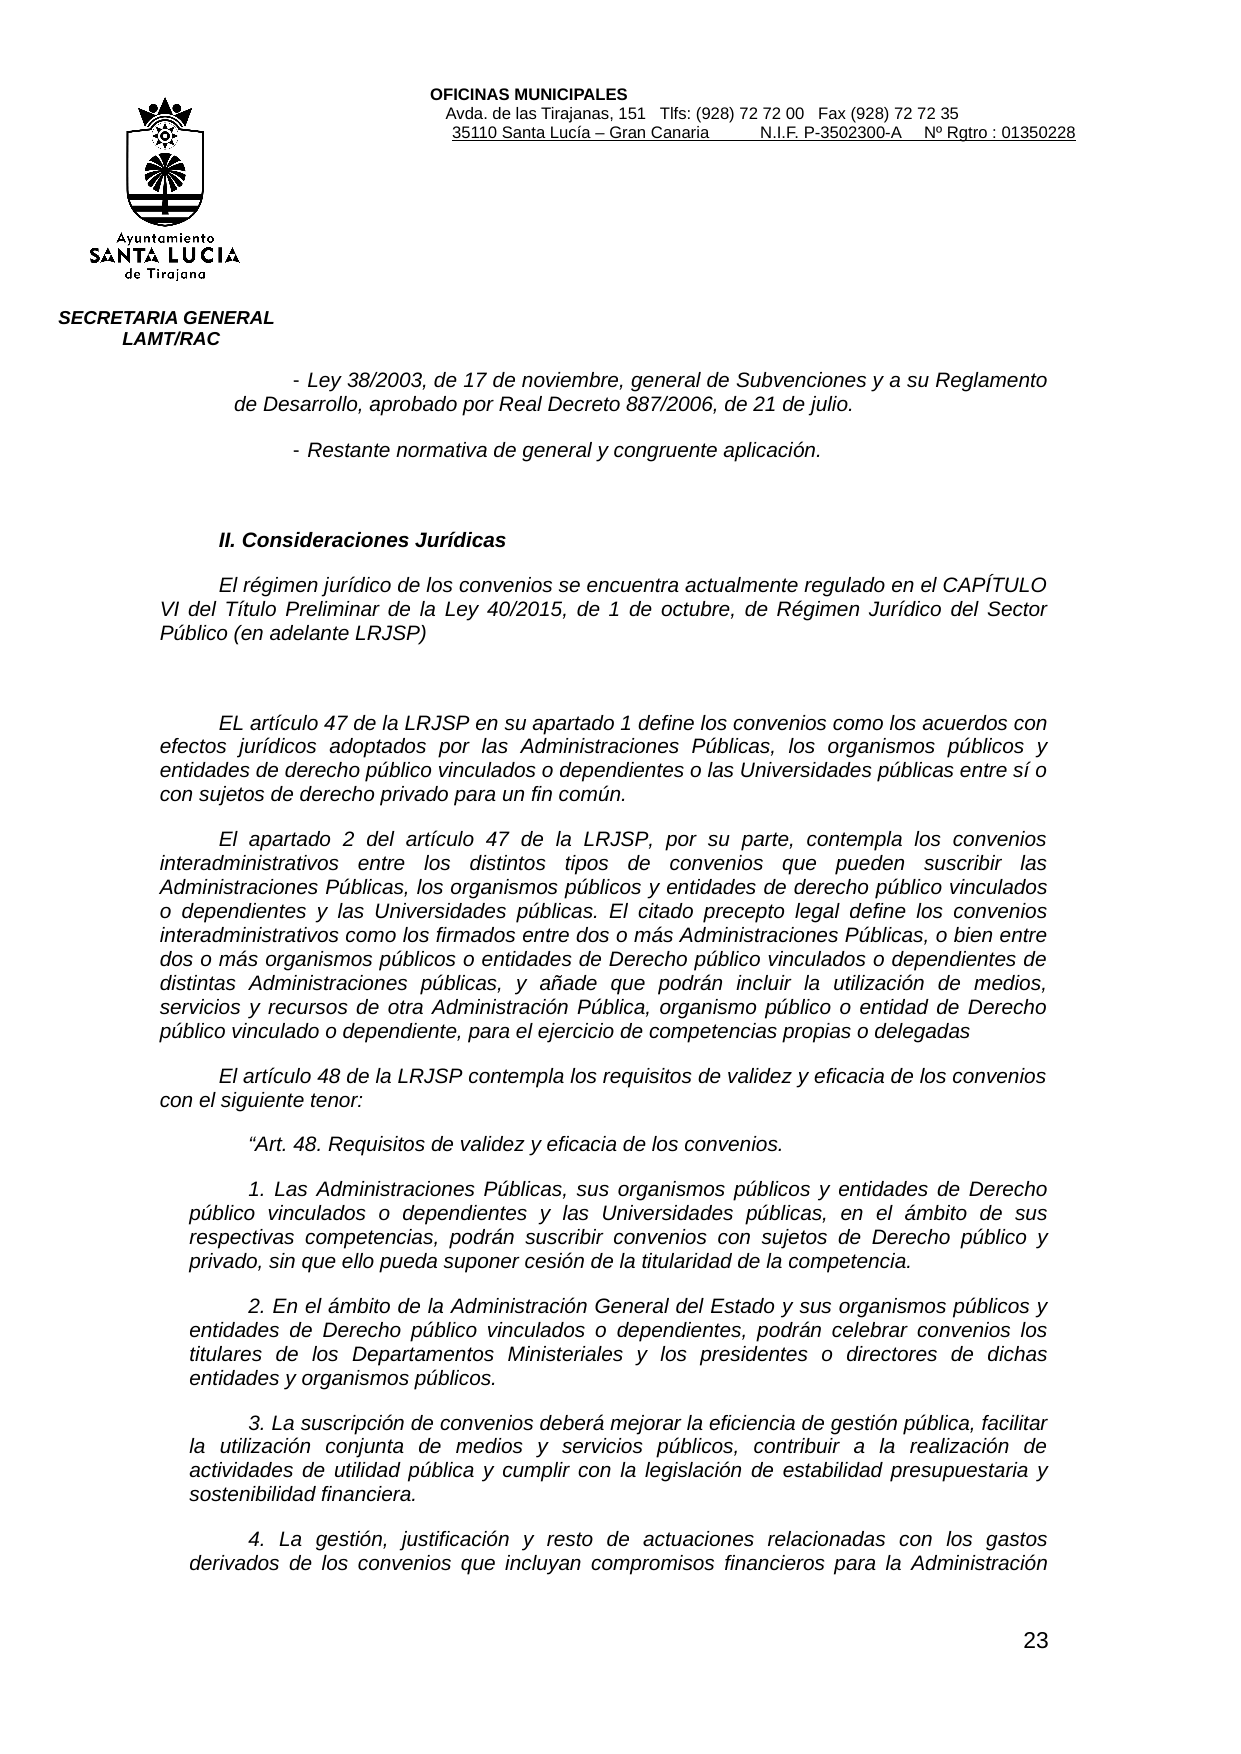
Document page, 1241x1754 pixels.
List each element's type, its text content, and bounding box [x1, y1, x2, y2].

text “Art. 48. Requisitos de validez y eficacia de los convenios. [189, 1132, 1048, 1156]
list Ley 38/2003, de 17 de noviembre, general de Subvenciones y a su Reglamento de Desarrollo, aprobado por Real Decreto 887/2006, de 21 de julio. [234, 337, 1048, 416]
text II. Consideraciones Jurídicas [159, 528, 1048, 552]
text 2. En el ámbito de la Administración General del Estado y sus organismos públicos y entidades de Derecho público vinculados o dependientes, podrán celebrar convenios los titulares de los Departamentos Ministeriales y los presidentes o directores de dichas entidades y organismos públicos. [189, 1294, 1048, 1389]
text El régimen jurídico de los convenios se encuentra actualmente regulado en el CAPÍTULO VI del Título Preliminar de la Ley 40/2015, de 1 de octubre, de Régimen Jurídico del Sector Público (en adelante LRJSP) [159, 573, 1048, 645]
picture [61, 67, 268, 307]
list Restante normativa de general y congruente aplicación. [234, 437, 1048, 462]
text 1. Las Administraciones Públicas, sus organismos públicos y entidades de Derecho público vinculados o dependientes y las Universidades públicas, en el ámbito de sus respectivas competencias, podrán suscribir convenios con sujetos de Derecho público y privado, sin que ello pueda suponer cesión de la titularidad de la competencia. [189, 1177, 1048, 1273]
text 4. La gestión, justificación y resto de actuaciones relacionadas con los gastos derivados de los convenios que incluyan compromisos financieros para la Administración [189, 1527, 1048, 1575]
text El apartado 2 del artículo 47 de la LRJSP, por su parte, contempla los convenios interadministrativos entre los distintos tipos de convenios que pueden suscribir las Administraciones Públicas, los organismos públicos y entidades de derecho público vinculados o dependientes y las Universidades públicas. El citado precepto legal define los convenios interadministrativos como los firmados entre dos o más Administraciones Públicas, o bien entre dos o más organismos públicos o entidades de Derecho público vinculados o dependientes de distintas Administraciones públicas, y añade que podrán incluir la utilización de medios, servicios y recursos de otra Administración Pública, organismo público o entidad de Derecho público vinculado o dependiente, para el ejercicio de competencias propias o delegadas [159, 827, 1048, 1043]
text EL artículo 47 de la LRJSP en su apartado 1 define los convenios como los acuerdos con efectos jurídicos adoptados por las Administraciones Públicas, los organismos públicos y entidades de derecho público vinculados o dependientes o las Universidades públicas entre sí o con sujetos de derecho privado para un fin común. [159, 710, 1048, 806]
text El artículo 48 de la LRJSP contempla los requisitos de validez y eficacia de los convenios con el siguiente tenor: [159, 1063, 1048, 1111]
text 3. La suscripción de convenios deberá mejorar la eficiencia de gestión pública, facilitar la utilización conjunta de medios y servicios públicos, contribuir a la realización de actividades de utilidad pública y cumplir con la legislación de estabilidad presupuestaria y sostenibilidad financiera. [189, 1410, 1048, 1506]
